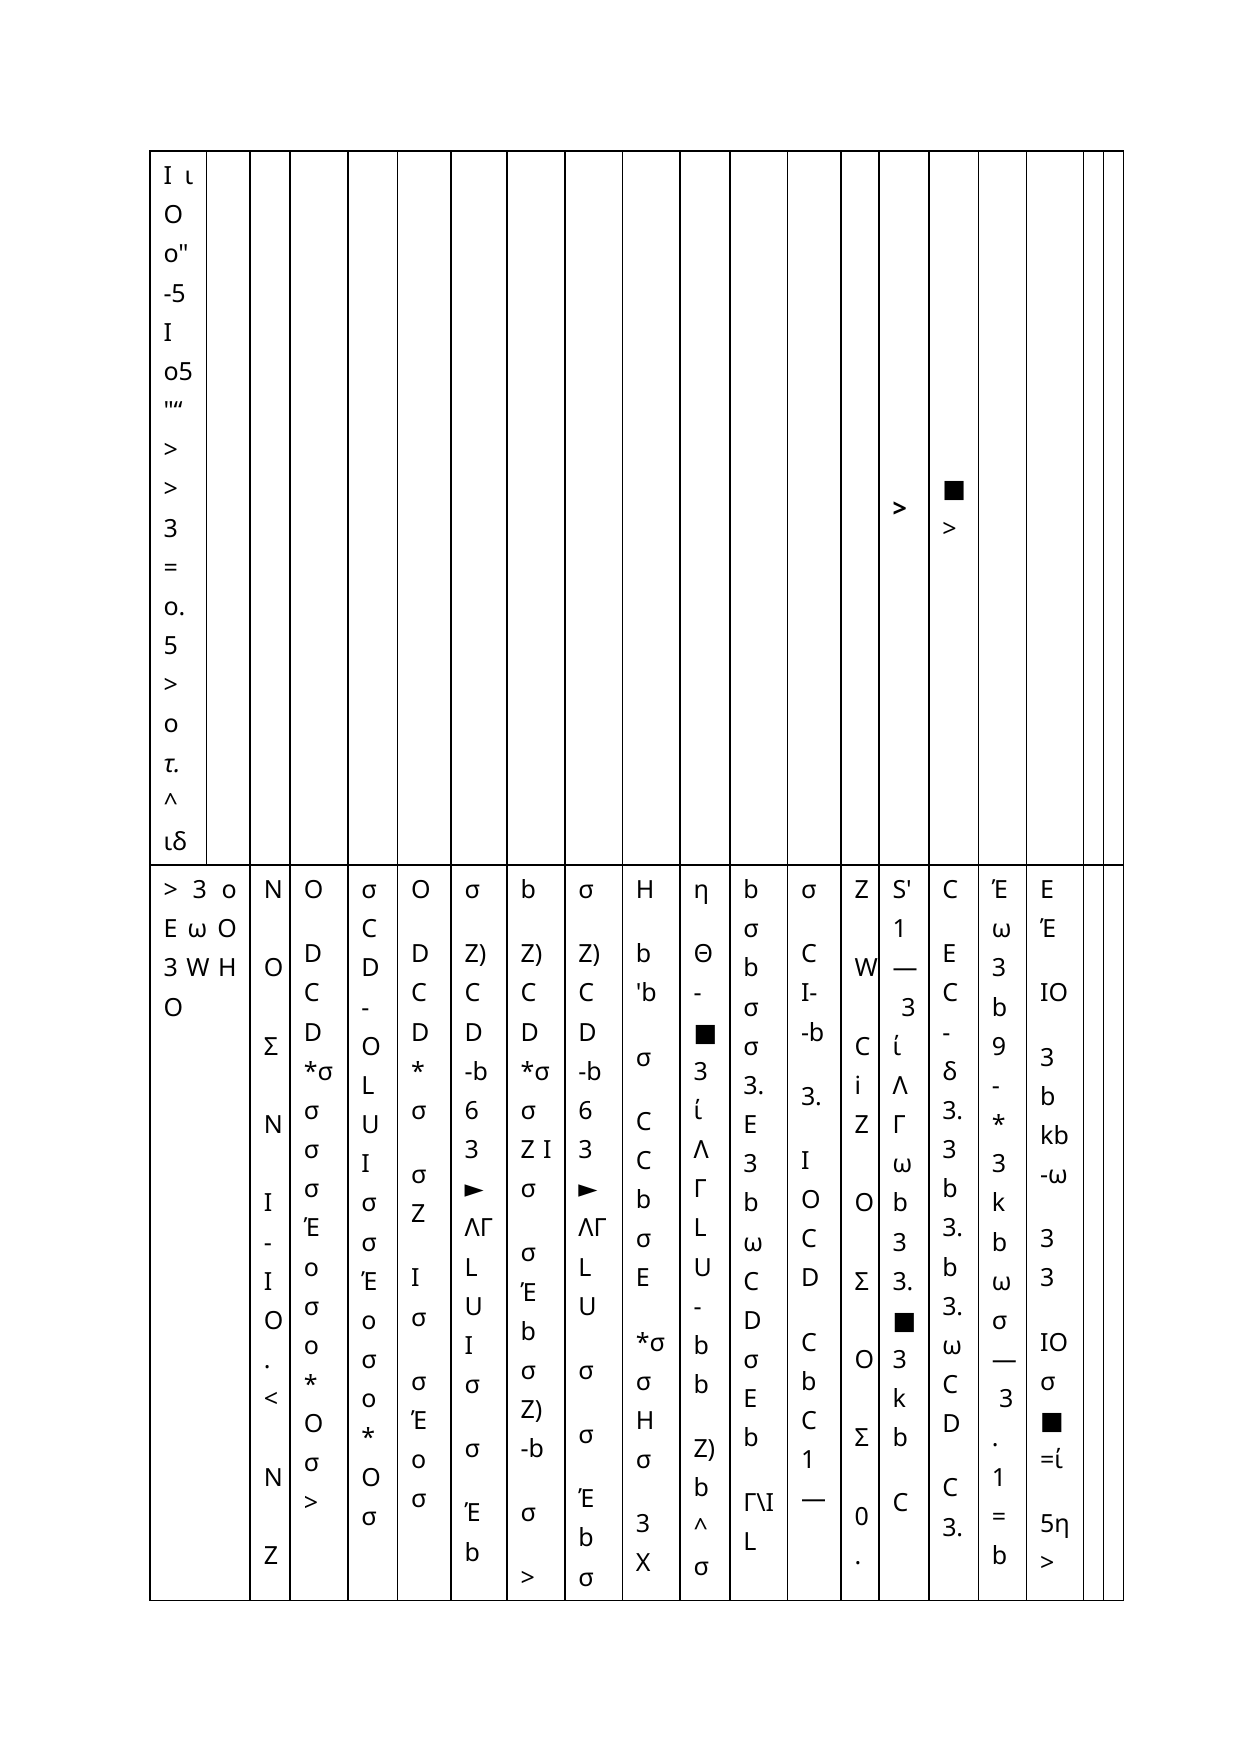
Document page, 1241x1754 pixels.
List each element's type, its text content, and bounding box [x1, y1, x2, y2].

table_cell [291, 152, 347, 864]
table_cell Έ ω 3 b 9- *3 kb ω σ — 3. 1= b [979, 866, 1026, 1599]
table_cell Η b 'b σ C C b σ Ε *σ σ Η σ 3 Χ [623, 866, 679, 1599]
table_cell [681, 152, 729, 864]
table_cell [452, 152, 506, 864]
table_cell Ε Έ ΙΟ 3 b kb -ω 3 3 ΙΟ σ ■=ί 5η > [1027, 866, 1083, 1599]
table_cell σ Ζ) CD -b 6 3 ►ΛΓ LU Ι σ σ Έ b [452, 866, 506, 1599]
table_cell [1084, 152, 1103, 864]
table_cell [508, 152, 564, 864]
table_cell Ο D CD *σ σ σ σ Έ ο σ ο *Ο σ > [291, 866, 347, 1599]
table_cell Ο D CD *σ σ Ζ Ι σ σ Έ ο σ [398, 866, 450, 1599]
table_cell [207, 152, 249, 864]
table_cell Ν Ο Σ Ν Ι-Ι Ο. < Ν Ζ [251, 866, 289, 1599]
table_cell [731, 152, 787, 864]
table_cell [842, 152, 878, 864]
table_cell Z W Ci Z O Σ O Σ 0. [842, 866, 878, 1599]
table_cell σ CD -Ο LU Ι σ σ Έ ο σ ο *Ο σ [349, 866, 397, 1599]
table_cell [979, 152, 1026, 864]
table_cell [623, 152, 679, 864]
table_cell [349, 152, 397, 864]
table_cell [398, 152, 450, 864]
table_cell σ C Ι- -b 3. ΙΟ CD C b C 1— [788, 866, 840, 1599]
table_cell S' 1— 3 ίΛΓ ω b 3 3. ■3 kb C [880, 866, 928, 1599]
table_cell > 3 ο Ε ω Ο 3 W Η Ο [151, 866, 249, 1599]
table_cell [1084, 866, 1103, 1599]
table_cell σ Ζ) CD -b 6 3 ►ΛΓ LU σ σ Έ b σ [566, 866, 622, 1599]
table_cell [1104, 152, 1123, 864]
table_cell [251, 152, 289, 864]
table_cell Ι ι Ο ο" -5 Ι ο5"“ > > 3 = ο.5 > ο τ.^ ιδ [151, 152, 206, 864]
table_cell [1104, 866, 1123, 1599]
table_cell η Θ- ■3 ίΛΓ LU -b b Z) b ^ σ [681, 866, 729, 1599]
table_cell [788, 152, 840, 864]
table_cell [566, 152, 622, 864]
table_cell > [880, 152, 928, 864]
table_cell b σ b σ σ 3. E 3 b ω CD σ Ε b Γ\Ι L [731, 866, 787, 1599]
table_cell ■> [930, 152, 978, 864]
table_cell [1027, 152, 1083, 864]
table_cell C E C -δ 3. 3 b 3. b 3. ω CD C 3. [930, 866, 978, 1599]
table_cell b Ζ) CD *σ σ Ζ Ι σ σ Έ b σ Ζ) -b σ > [508, 866, 564, 1599]
